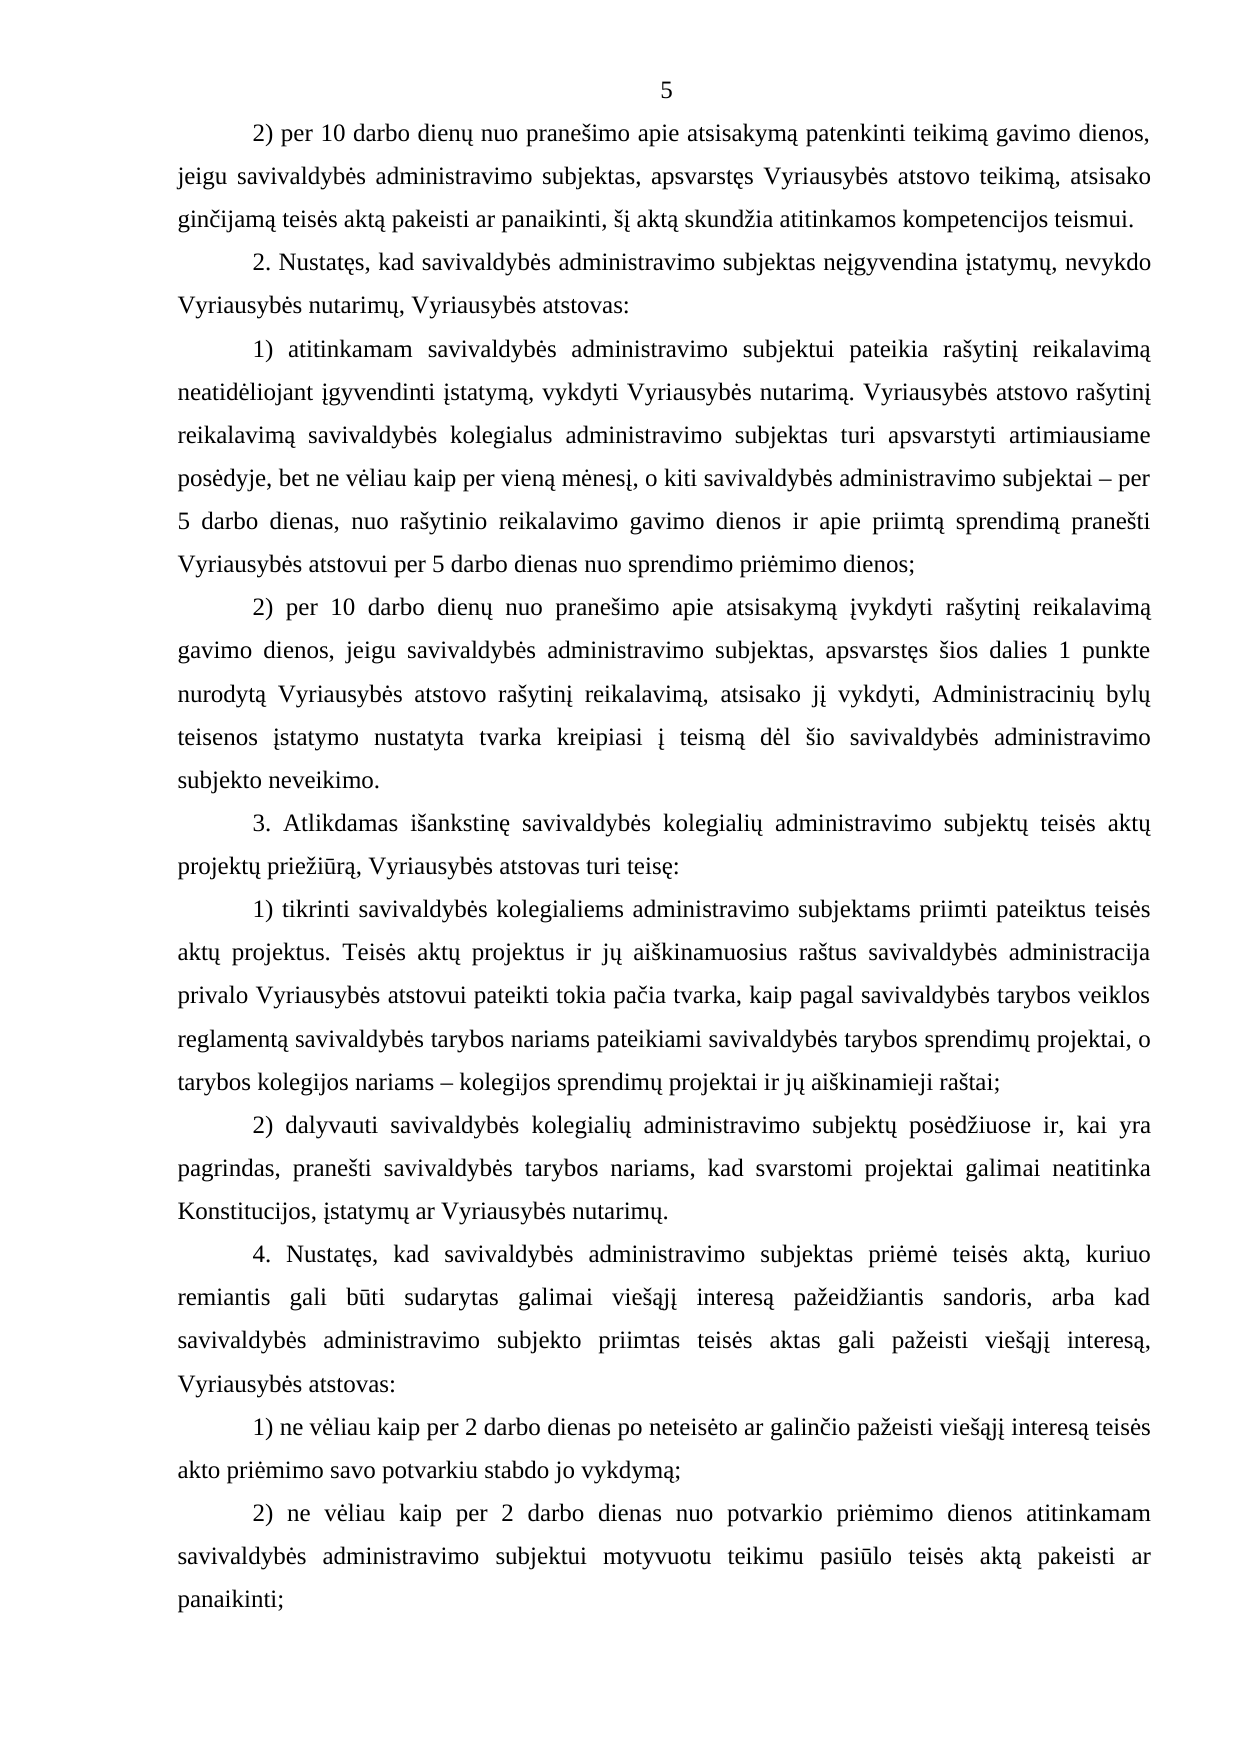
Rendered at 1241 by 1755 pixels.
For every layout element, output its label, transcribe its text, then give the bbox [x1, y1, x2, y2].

text 2) ne vėliau kaip per 2 darbo dienas nuo potvarkio priėmimo dienos atitinkamam savivaldybės administravimo subjektui motyvuotu teikimu pasiūlo teisės aktą pakeisti ar panaikinti; [177, 1498, 1152, 1613]
text 2) per 10 darbo dienų nuo pranešimo apie atsisakymą patenkinti teikimą gavimo dienos, jeigu savivaldybės administravimo subjektas, apsvarstęs Vyriausybės atstovo teikimą, atsisako ginčijamą teisės aktą pakeisti ar panaikinti, šį aktą skundžia atitinkamos kompetencijos teismui. [177, 118, 1152, 233]
text 2) per 10 darbo dienų nuo pranešimo apie atsisakymą įvykdyti rašytinį reikalavimą gavimo dienos, jeigu savivaldybės administravimo subjektas, apsvarstęs šios dalies 1 punkte nurodytą Vyriausybės atstovo rašytinį reikalavimą, atsisako jį vykdyti, Administracinių bylų teisenos įstatymo nustatyta tvarka kreipiasi į teismą dėl šio savivaldybės administravimo subjekto neveikimo. [177, 592, 1152, 794]
text 3. Atlikdamas išankstinę savivaldybės kolegialių administravimo subjektų teisės aktų projektų priežiūrą, Vyriausybės atstovas turi teisę: [177, 808, 1152, 880]
text 1) ne vėliau kaip per 2 darbo dienas po neteisėto ar galinčio pažeisti viešąjį interesą teisės akto priėmimo savo potvarkiu stabdo jo vykdymą; [177, 1412, 1152, 1484]
text 2) dalyvauti savivaldybės kolegialių administravimo subjektų posėdžiuose ir, kai yra pagrindas, pranešti savivaldybės tarybos nariams, kad svarstomi projektai galimai neatitinka Konstitucijos, įstatymų ar Vyriausybės nutarimų. [177, 1110, 1152, 1225]
text 1) tikrinti savivaldybės kolegialiems administravimo subjektams priimti pateiktus teisės aktų projektus. Teisės aktų projektus ir jų aiškinamuosius raštus savivaldybės administracija privalo Vyriausybės atstovui pateikti tokia pačia tvarka, kaip pagal savivaldybės tarybos veiklos reglamentą savivaldybės tarybos nariams pateikiami savivaldybės tarybos sprendimų projektai, o tarybos kolegijos nariams – kolegijos sprendimų projektai ir jų aiškinamieji raštai; [177, 894, 1152, 1096]
text 1) atitinkamam savivaldybės administravimo subjektui pateikia rašytinį reikalavimą neatidėliojant įgyvendinti įstatymą, vykdyti Vyriausybės nutarimą. Vyriausybės atstovo rašytinį reikalavimą savivaldybės kolegialus administravimo subjektas turi apsvarstyti artimiausiame posėdyje, bet ne vėliau kaip per vieną mėnesį, o kiti savivaldybės administravimo subjektai – per 5 darbo dienas, nuo rašytinio reikalavimo gavimo dienos ir apie priimtą sprendimą pranešti Vyriausybės atstovui per 5 darbo dienas nuo sprendimo priėmimo dienos; [177, 334, 1152, 578]
text 4. Nustatęs, kad savivaldybės administravimo subjektas priėmė teisės aktą, kuriuo remiantis gali būti sudarytas galimai viešąjį interesą pažeidžiantis sandoris, arba kad savivaldybės administravimo subjekto priimtas teisės aktas gali pažeisti viešąjį interesą, Vyriausybės atstovas: [177, 1239, 1152, 1397]
text 2. Nustatęs, kad savivaldybės administravimo subjektas neįgyvendina įstatymų, nevykdo Vyriausybės nutarimų, Vyriausybės atstovas: [177, 247, 1152, 319]
